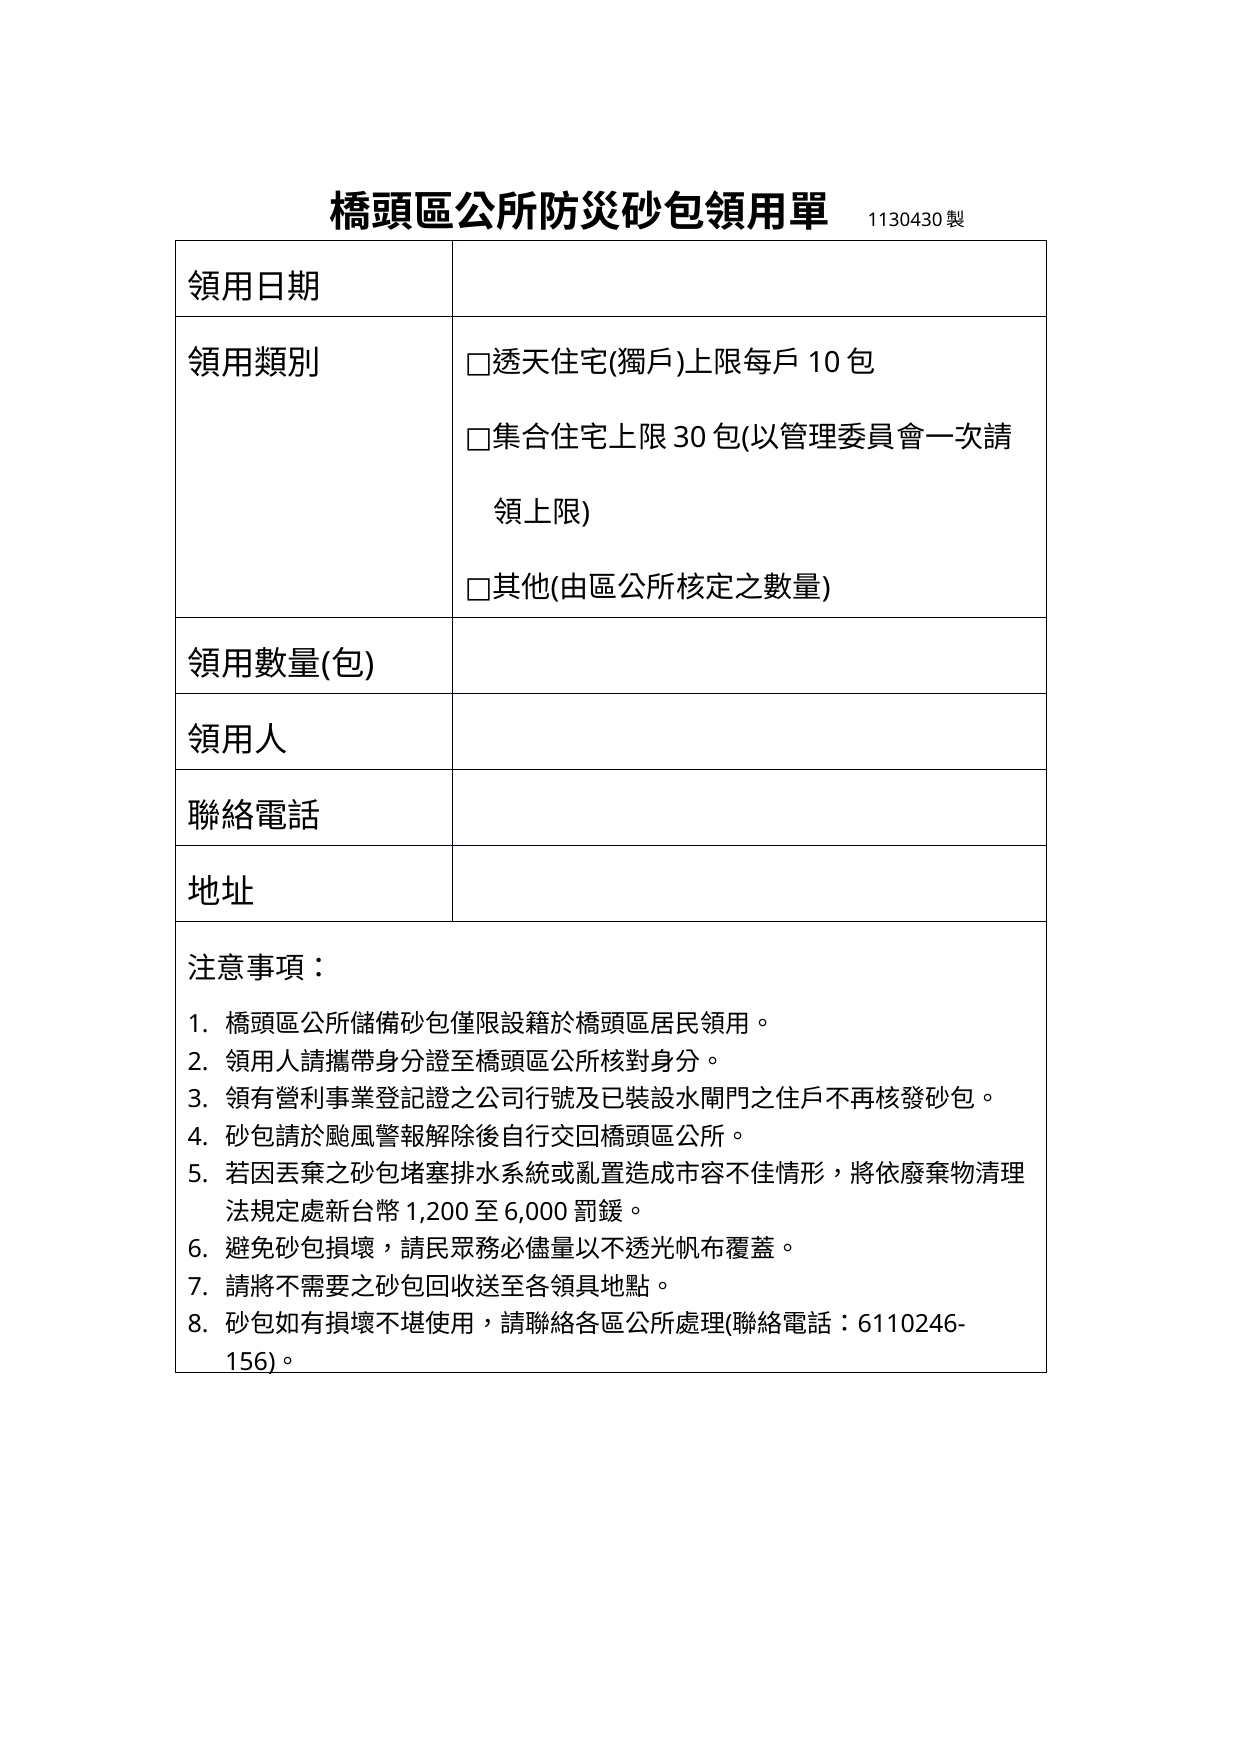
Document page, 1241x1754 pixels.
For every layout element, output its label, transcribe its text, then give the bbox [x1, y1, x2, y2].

table_cell [453, 694, 1046, 769]
table_cell 地址 [176, 846, 452, 921]
table_header [453, 241, 1046, 316]
table_cell [453, 770, 1046, 845]
table_cell [453, 618, 1046, 693]
table_cell 領用數量(包) [176, 618, 452, 693]
table_cell 注意事項： 橋頭區公所儲備砂包僅限設籍於橋頭區居民領用。 領用人請攜帶身分證至橋頭區公所核對身分。 領有營利事業登記證之公司行號及已裝設水閘門之住戶不再核發砂包。 砂包請於颱風警報解除後自行交回橋頭區公所。 若因丟棄之砂包堵塞排水系統或亂置造成市容不佳情形，將依廢棄物清理法規定處新台幣1,200至6,000罰鍰。 避免砂包損壞，請民眾務必儘量以不透光帆布覆蓋。 請將不需要之砂包回收送至各領具地點。 砂包如有損壞不堪使用，請聯絡各區公所處理(聯絡電話：6110246-156)。 [176, 922, 1046, 1372]
table_cell 領用人 [176, 694, 452, 769]
table_header 領用日期 [176, 241, 452, 316]
table_cell 聯絡電話 [176, 770, 452, 845]
table_cell [453, 846, 1046, 921]
table_cell 領用類別 [176, 317, 452, 617]
text 橋頭區公所防災砂包領用單 1130430製 [187, 164, 1053, 239]
table_cell □透天住宅(獨戶)上限每戶10包 □集合住宅上限30包(以管理委員會一次請領上限) □其他(由區公所核定之數量) [453, 317, 1046, 617]
